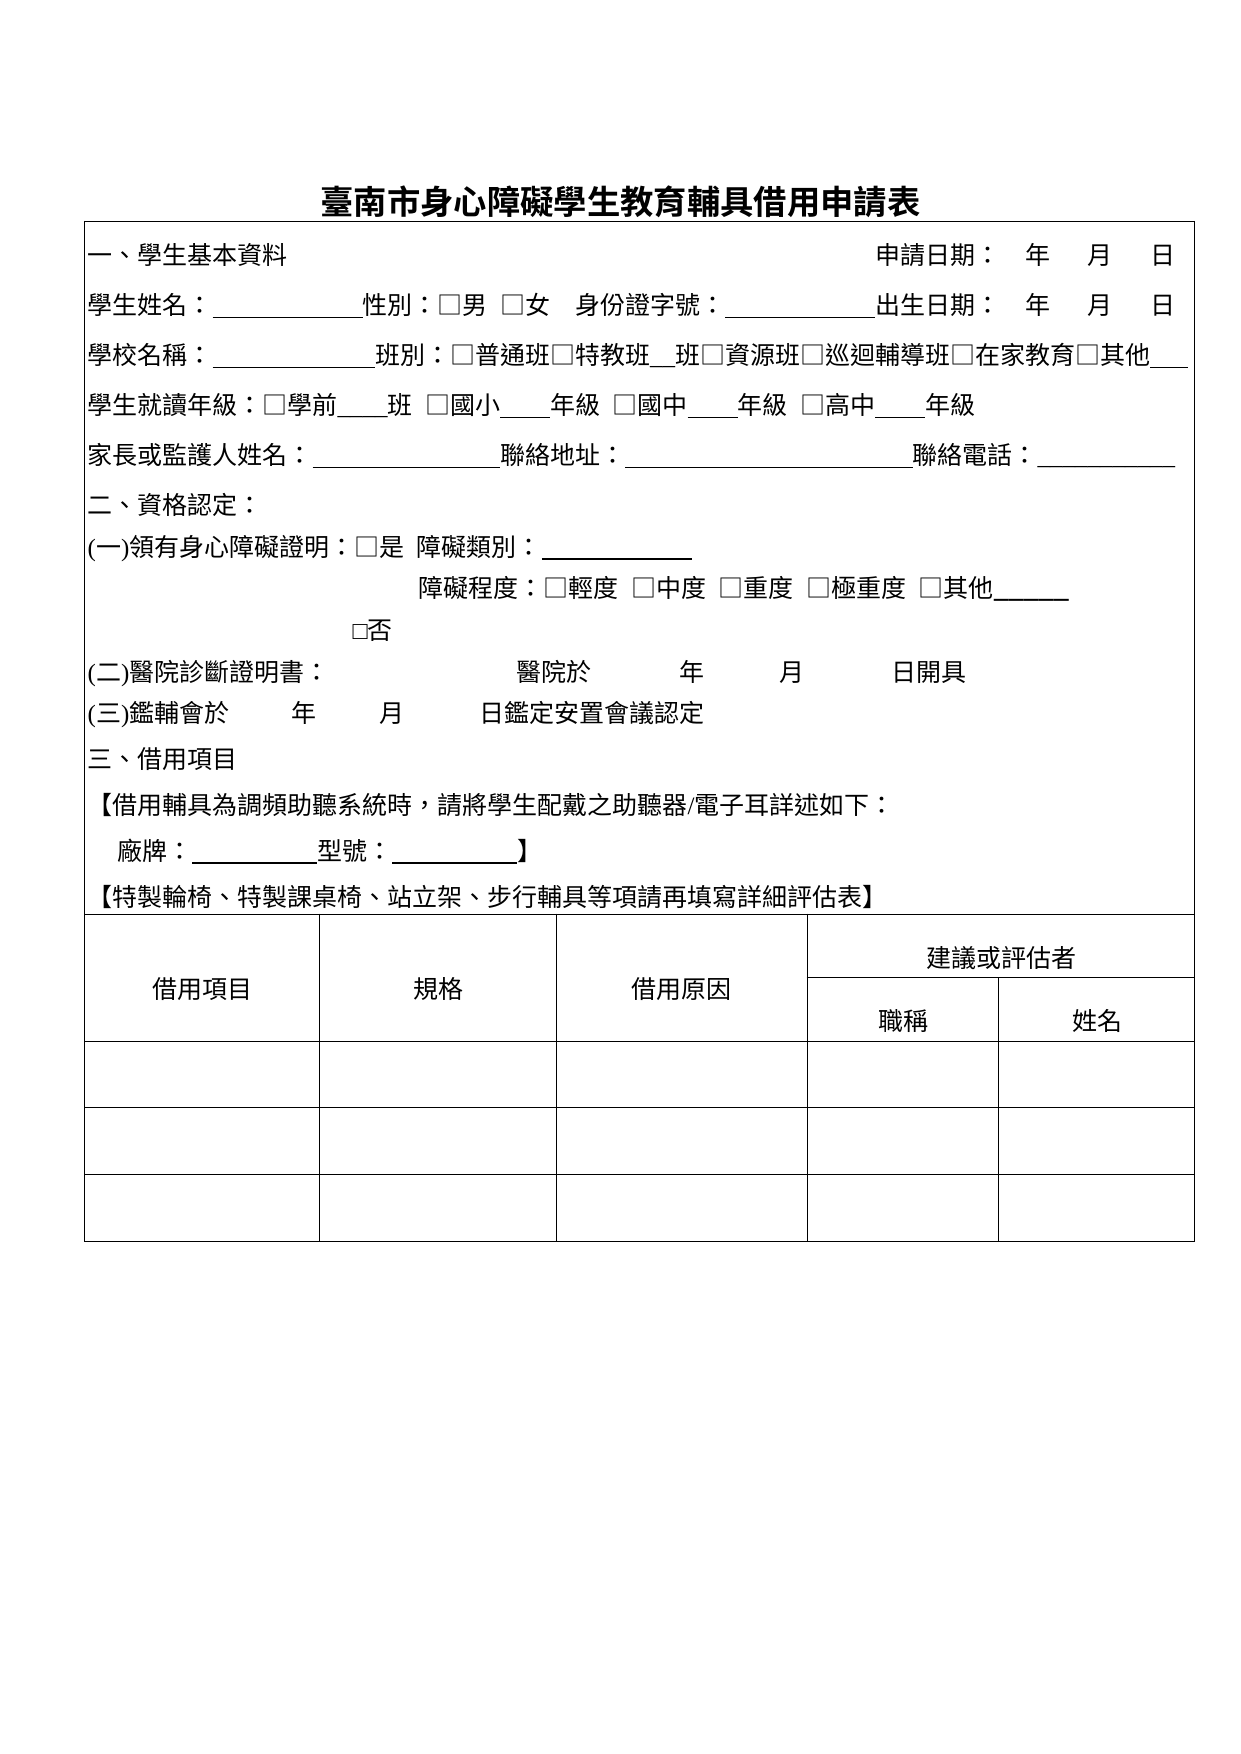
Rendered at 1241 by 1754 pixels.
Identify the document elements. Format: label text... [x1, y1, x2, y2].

table_cell 建議或評估者 [808, 915, 1194, 977]
table_cell [320, 1042, 556, 1107]
table_cell [999, 1042, 1194, 1107]
table_cell 規格 [320, 915, 556, 1041]
table_header 一、學生基本資料 申請日期： 年 月 日 學生姓名： 性別：□男 □女 身份證字號： 出生日期： 年 月 日 學校名稱： 班別：□普通班□特教班__班□資源班□巡迴輔導班□在家教育□其他 學生就讀年級：□學前____班 □國小 年級 □國中 年級 □高中 年級 家長或監護人姓名： 聯絡地址： 聯絡電話：___________ 二、資格認定： (一)領有身心障礙證明：□是 障礙類別： 障礙程度：□輕度 □中度 □重度 □極重度 □其他_____ □否 (二)醫院診斷證明書： 醫院於 年 月 日開具 (三)鑑輔會於 年 月 日鑑定安置會議認定 三、借用項目 【借用輔具為調頻助聽系統時，請將學生配戴之助聽器/電子耳詳述如下： 廠牌： 型號： 】 【特製輪椅、特製課桌椅、站立架、步行輔具等項請再填寫詳細評估表】 [85, 222, 1194, 913]
table_cell [557, 1042, 807, 1107]
table_cell [557, 1108, 807, 1174]
table_cell [320, 1108, 556, 1174]
text 臺南市身心障礙學生教育輔具借用申請表 [187, 158, 1053, 221]
table_cell [808, 1175, 998, 1241]
table_cell [808, 1042, 998, 1107]
table_cell [320, 1175, 556, 1241]
table_cell [557, 1175, 807, 1241]
table_cell 姓名 [999, 978, 1194, 1041]
table_cell 借用項目 [85, 915, 319, 1041]
table_cell [85, 1175, 319, 1241]
table_cell [999, 1175, 1194, 1241]
table_cell [85, 1108, 319, 1174]
table_cell [808, 1108, 998, 1174]
table_cell [85, 1042, 319, 1107]
table_cell 職稱 [808, 978, 998, 1041]
table_cell [999, 1108, 1194, 1174]
table_cell 借用原因 [557, 915, 807, 1041]
